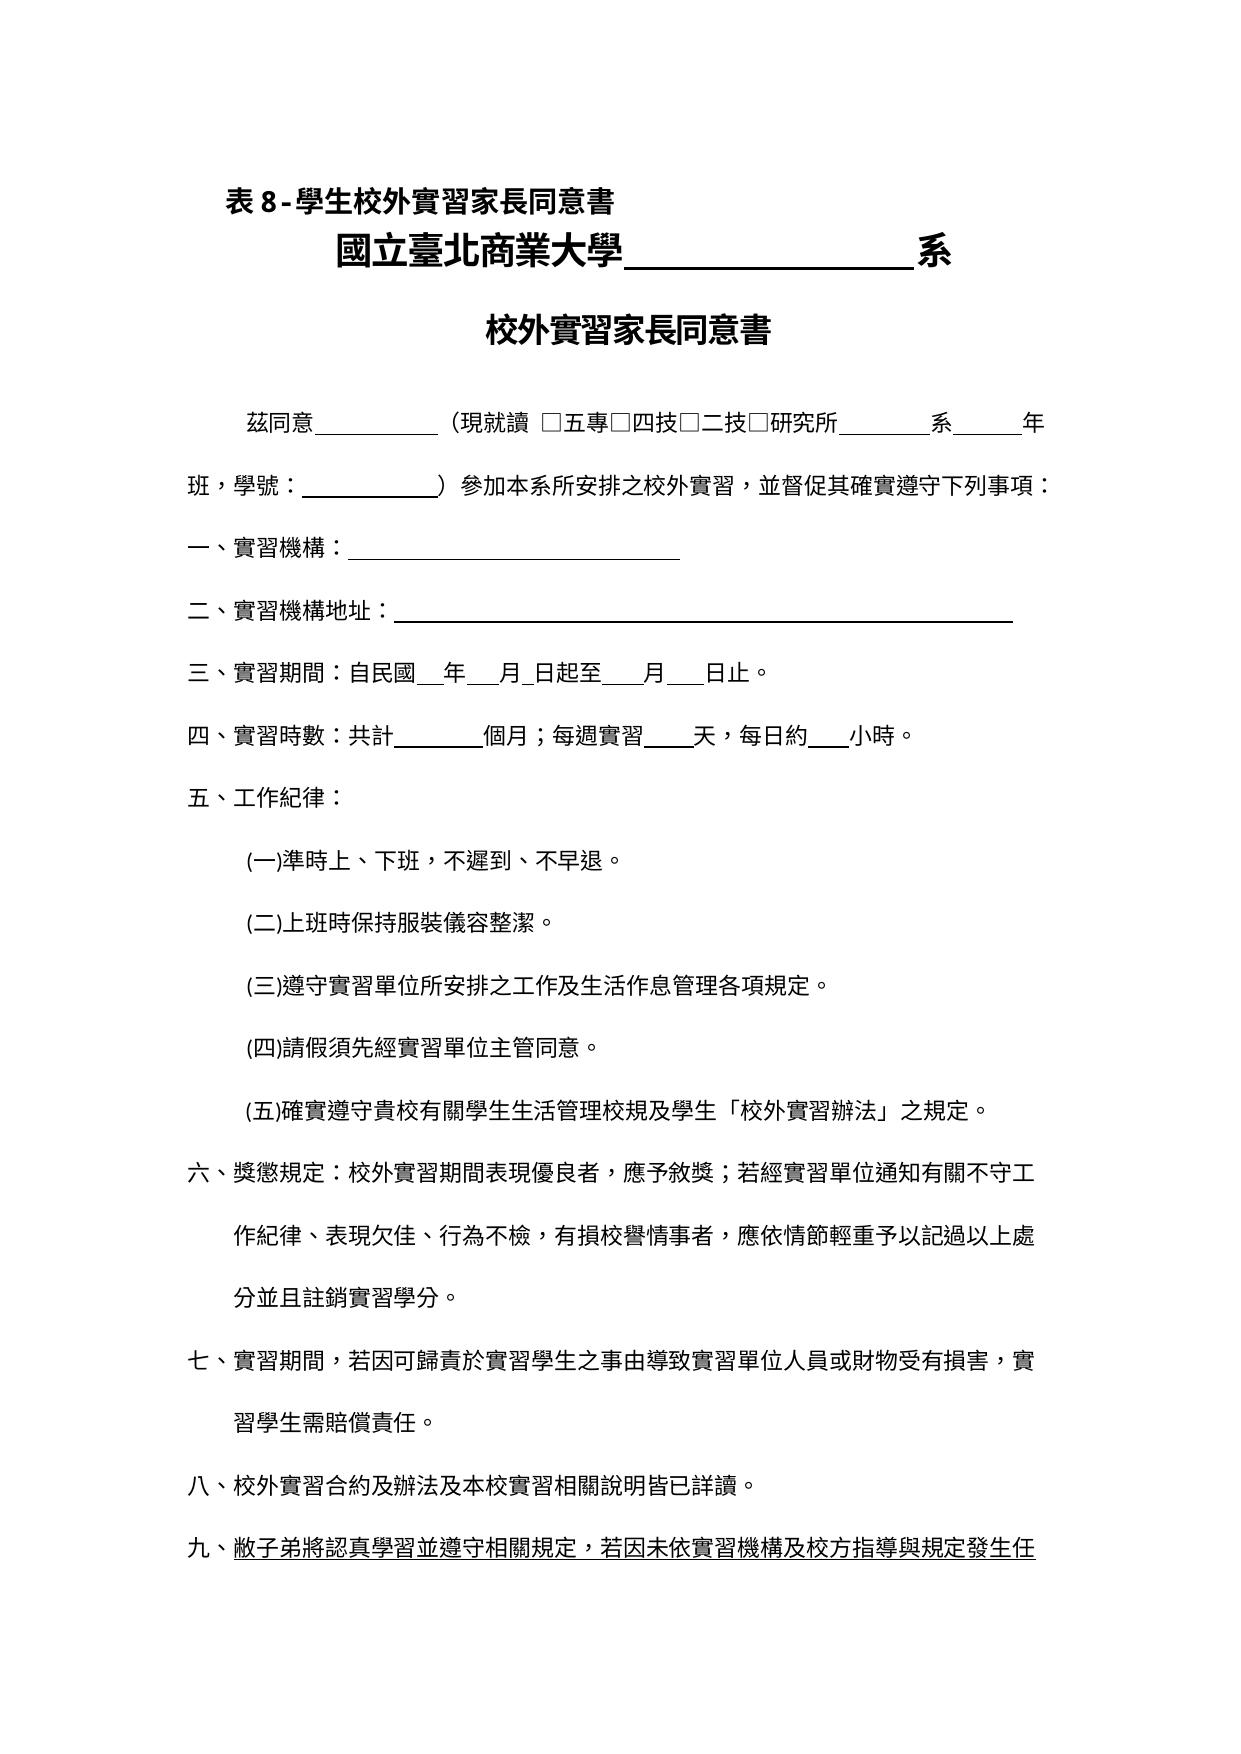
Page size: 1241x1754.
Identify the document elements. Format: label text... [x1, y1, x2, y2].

text 二、實習機構地址： [187, 568, 1053, 630]
text (一)準時上、下班，不遲到、不早退。 [187, 818, 1053, 880]
text 六、獎懲規定：校外實習期間表現優良者，應予敘獎；若經實習單位通知有關不守工作紀律、表現欠佳、行為不檢，有損校譽情事者，應依情節輕重予以記過以上處分並且註銷實習學分。 [187, 1130, 1053, 1318]
text 八、校外實習合約及辦法及本校實習相關說明皆已詳讀。 [187, 1443, 1053, 1505]
text 表8-學生校外實習家長同意書 [225, 158, 1053, 221]
text 一、實習機構： [187, 505, 1053, 568]
text 九、敝子弟將認真學習並遵守相關規定，若因未依實習機構及校方指導與規定發生任 [187, 1505, 1053, 1568]
text 國立臺北商業大學 系 [187, 221, 1103, 275]
text (二)上班時保持服裝儀容整潔。 [187, 880, 1053, 943]
text 五、工作紀律： [187, 755, 1053, 818]
text (三)遵守實習單位所安排之工作及生活作息管理各項規定。 [187, 943, 1053, 1005]
text (五)確實遵守貴校有關學生生活管理校規及學生「校外實習辦法」之規定。 [245, 1068, 1053, 1130]
text (四)請假須先經實習單位主管同意。 [187, 1005, 1053, 1068]
text 校外實習家長同意書 [187, 304, 1053, 352]
text 七、實習期間，若因可歸責於實習學生之事由導致實習單位人員或財物受有損害，實習學生需賠償責任。 [187, 1318, 1053, 1443]
text 三、實習期間：自民國 年 月 日起至 月 日止。 [187, 630, 1053, 693]
text 茲同意 （現就讀 □五專□四技□二技□研究所 系 年 班，學號： ）參加本系所安排之校外實習，並督促其確實遵守下列事項： [187, 380, 1053, 505]
text 四、實習時數：共計 個月；每週實習 天，每日約 小時。 [187, 693, 1053, 755]
